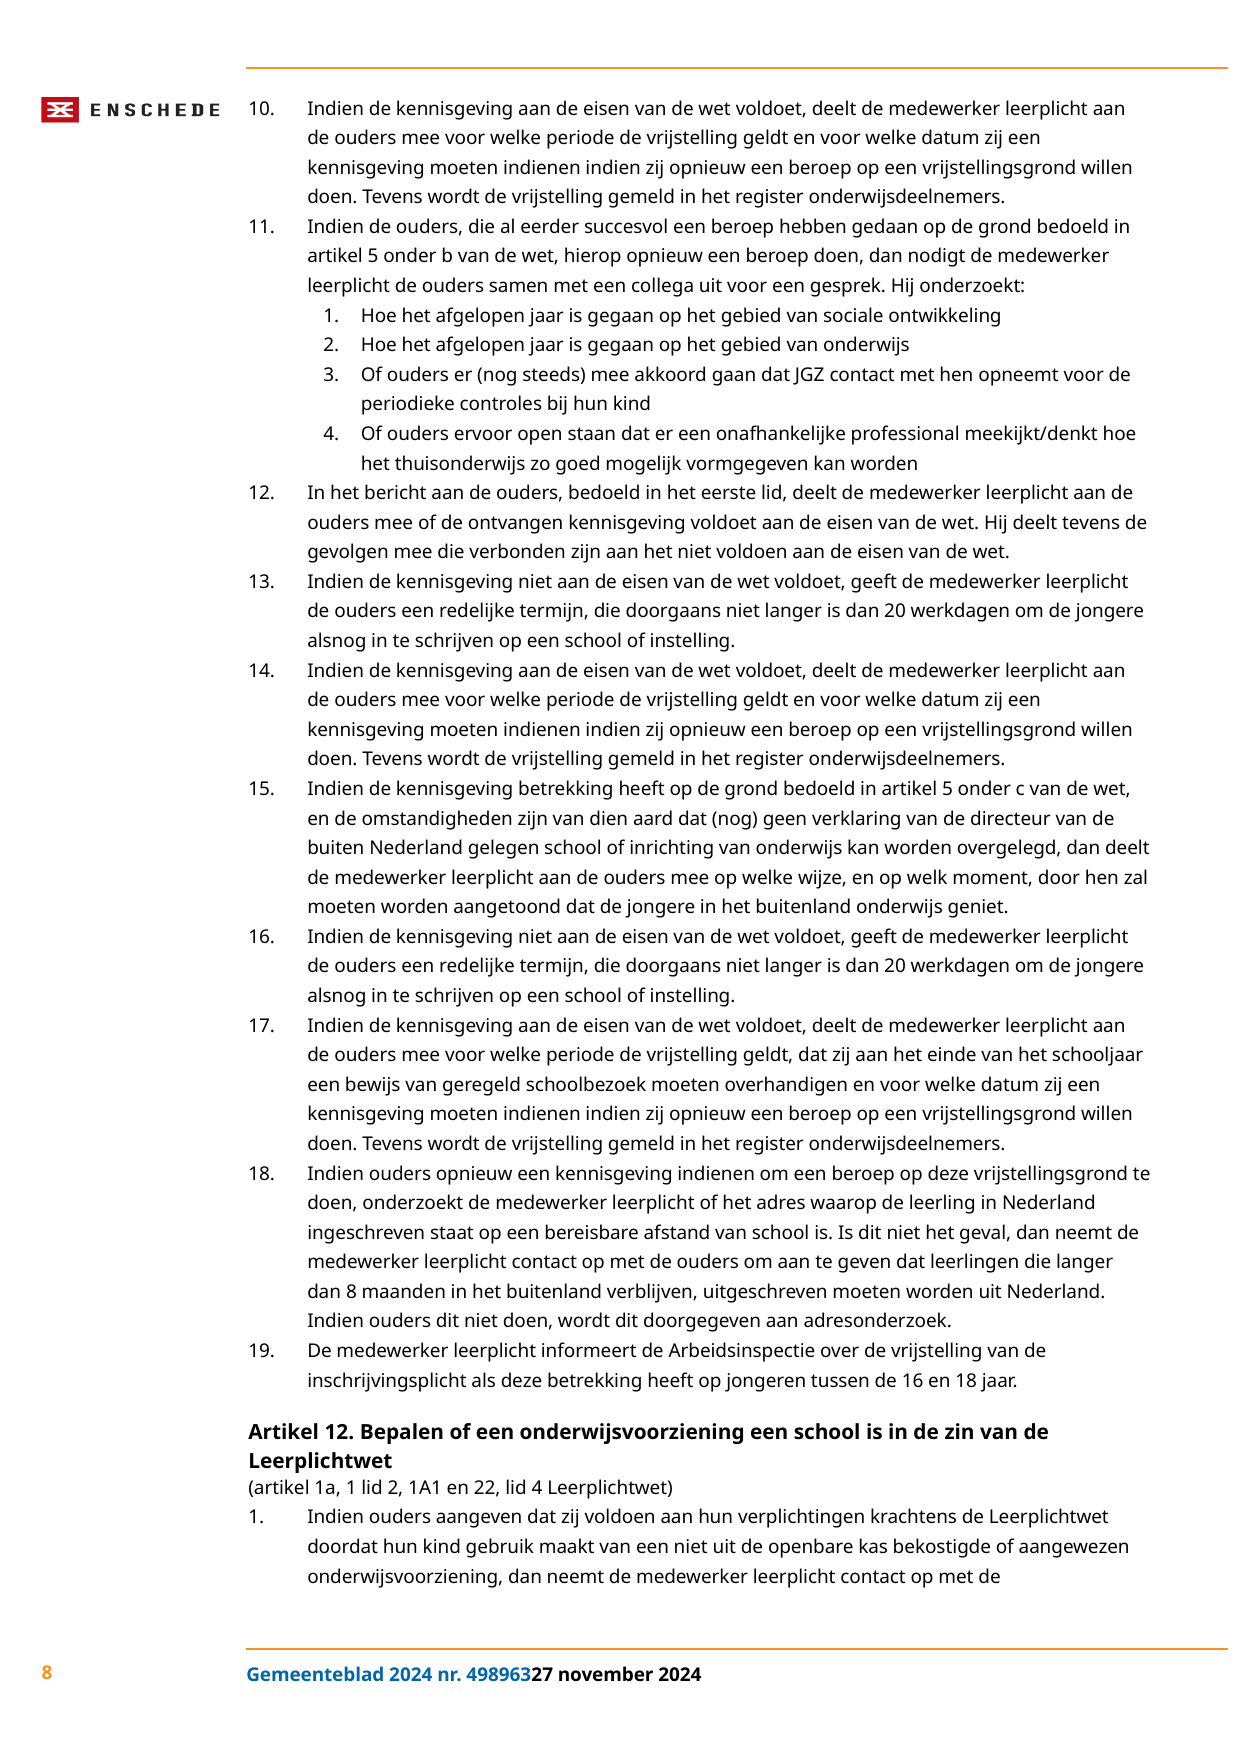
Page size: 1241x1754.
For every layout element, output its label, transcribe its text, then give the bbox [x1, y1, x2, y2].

list Indien de kennisgeving aan de eisen van de wet voldoet, deelt de medewerker leerplicht aan de ouders mee voor welke periode de vrijstelling geldt, dat zij aan het einde van het schooljaar een bewijs van geregeld schoolbezoek moeten overhandigen en voor welke datum zij een kennisgeving moeten indienen indien zij opnieuw een beroep op een vrijstellingsgrond willen doen. Tevens wordt de vrijstelling gemeld in het register onderwijsdeelnemers. [248, 1012, 1152, 1156]
list De medewerker leerplicht informeert de Arbeidsinspectie over de vrijstelling van de inschrijvingsplicht als deze betrekking heeft op jongeren tussen de 16 en 18 jaar. [248, 1337, 1152, 1393]
list Indien ouders opnieuw een kennisgeving indienen om een beroep op deze vrijstellingsgrond te doen, onderzoekt de medewerker leerplicht of het adres waarop de leerling in Nederland ingeschreven staat op een bereisbare afstand van school is. Is dit niet het geval, dan neemt de medewerker leerplicht contact op met de ouders om aan te geven dat leerlingen die langer dan 8 maanden in het buitenland verblijven, uitgeschreven moeten worden uit Nederland. Indien ouders dit niet doen, wordt dit doorgegeven aan adresonderzoek. [248, 1160, 1152, 1333]
picture [41, 47, 231, 172]
text Artikel 12. Bepalen of een onderwijsvoorziening een school is in de zin van de Leerplichtwet [248, 1417, 1152, 1474]
list Hoe het afgelopen jaar is gegaan op het gebied van onderwijs [323, 331, 1152, 357]
list Indien de kennisgeving betrekking heeft op de grond bedoeld in artikel 5 onder c van de wet, en de omstandigheden zijn van dien aard dat (nog) geen verklaring van de directeur van de buiten Nederland gelegen school of inrichting van onderwijs kan worden overgelegd, dan deelt de medewerker leerplicht aan de ouders mee op welke wijze, en op welk moment, door hen zal moeten worden aangetoond dat de jongere in het buitenland onderwijs geniet. [248, 775, 1152, 919]
list Of ouders er (nog steeds) mee akkoord gaan dat JGZ contact met hen opneemt voor de periodieke controles bij hun kind [323, 361, 1152, 416]
list Indien de ouders, die al eerder succesvol een beroep hebben gedaan op de grond bedoeld in artikel 5 onder b van de wet, hierop opnieuw een beroep doen, dan nodigt de medewerker leerplicht de ouders samen met een collega uit voor een gesprek. Hij onderzoekt: [248, 213, 1152, 298]
list Indien ouders aangeven dat zij voldoen aan hun verplichtingen krachtens de Leerplichtwet doordat hun kind gebruik maakt van een niet uit de openbare kas bekostigde of aangewezen onderwijsvoorziening, dan neemt de medewerker leerplicht contact op met de [248, 1504, 1152, 1589]
list Indien de kennisgeving niet aan de eisen van de wet voldoet, geeft de medewerker leerplicht de ouders een redelijke termijn, die doorgaans niet langer is dan 20 werkdagen om de jongere alsnog in te schrijven op een school of instelling. [248, 568, 1152, 653]
list In het bericht aan de ouders, bedoeld in het eerste lid, deelt de medewerker leerplicht aan de ouders mee of de ontvangen kennisgeving voldoet aan de eisen van de wet. Hij deelt tevens de gevolgen mee die verbonden zijn aan het niet voldoen aan de eisen van de wet. [248, 479, 1152, 564]
list Indien de kennisgeving niet aan de eisen van de wet voldoet, geeft de medewerker leerplicht de ouders een redelijke termijn, die doorgaans niet langer is dan 20 werkdagen om de jongere alsnog in te schrijven op een school of instelling. [248, 923, 1152, 1008]
list Hoe het afgelopen jaar is gegaan op het gebied van sociale ontwikkeling [323, 302, 1152, 328]
list Of ouders ervoor open staan dat er een onafhankelijke professional meekijkt/denkt hoe het thuisonderwijs zo goed mogelijk vormgegeven kan worden [323, 420, 1152, 476]
text (artikel 1a, 1 lid 2, 1A1 en 22, lid 4 Leerplichtwet) [248, 1474, 1152, 1500]
list Indien de kennisgeving aan de eisen van de wet voldoet, deelt de medewerker leerplicht aan de ouders mee voor welke periode de vrijstelling geldt en voor welke datum zij een kennisgeving moeten indienen indien zij opnieuw een beroep op een vrijstellingsgrond willen doen. Tevens wordt de vrijstelling gemeld in het register onderwijsdeelnemers. [248, 657, 1152, 771]
list Indien de kennisgeving aan de eisen van de wet voldoet, deelt de medewerker leerplicht aan de ouders mee voor welke periode de vrijstelling geldt en voor welke datum zij een kennisgeving moeten indienen indien zij opnieuw een beroep op een vrijstellingsgrond willen doen. Tevens wordt de vrijstelling gemeld in het register onderwijsdeelnemers. [248, 95, 1152, 209]
